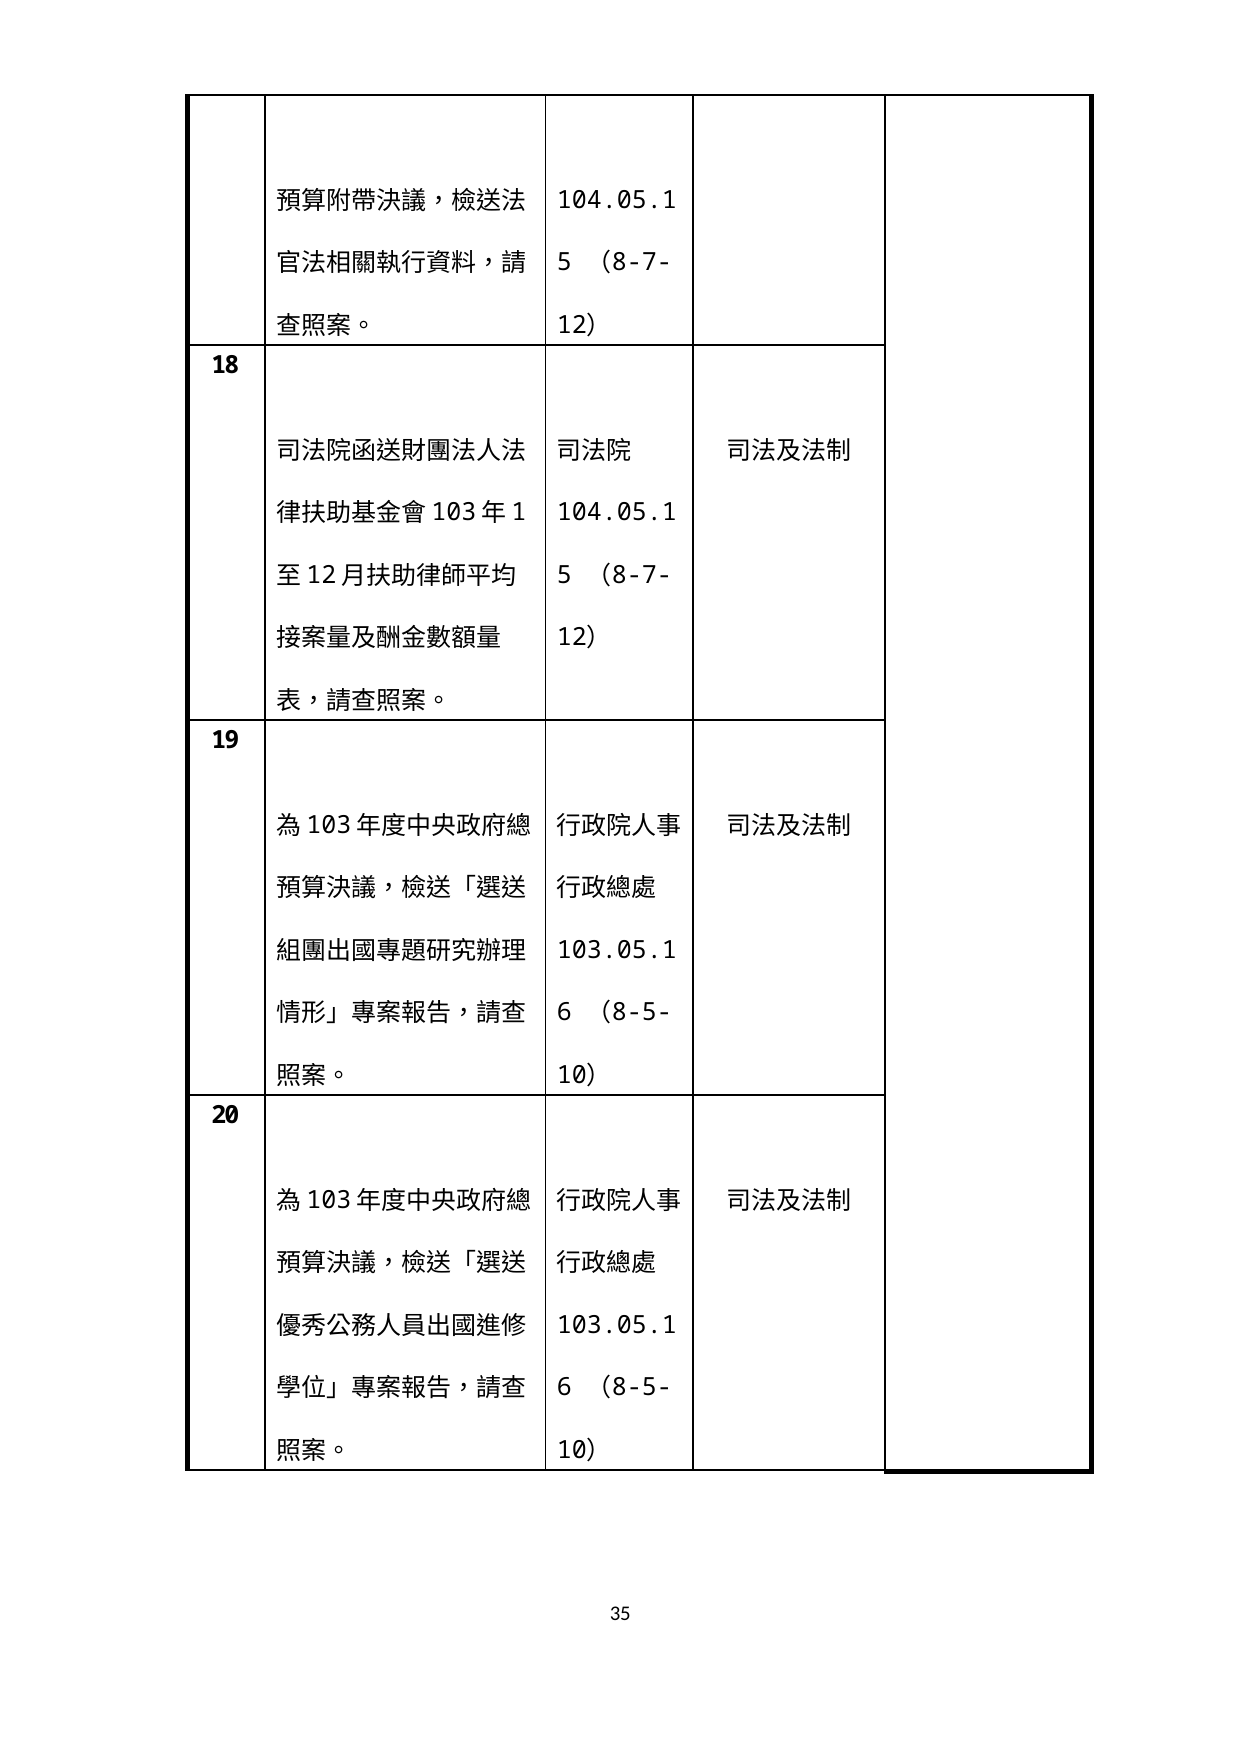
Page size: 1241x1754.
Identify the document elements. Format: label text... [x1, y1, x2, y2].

table_cell [694, 96, 884, 344]
table_cell 司法及法制 [694, 346, 884, 719]
table_cell 19 [190, 721, 264, 1094]
table_cell 司法院函送財團法人法律扶助基金會103年1至12月扶助律師平均接案量及酬金數額量表，請查照案。 [266, 346, 545, 719]
table_cell 司法院 104.05.15 （8-7-12） [546, 346, 692, 719]
table_cell 20 [190, 1096, 264, 1469]
table_cell 行政院人事行政總處 103.05.16 （8-5-10） [546, 1096, 692, 1469]
table_cell 司法及法制 [694, 721, 884, 1094]
table_cell [190, 96, 264, 344]
table_cell [886, 96, 1089, 1469]
table_cell 18 [190, 346, 264, 719]
table_cell 104.05.15 （8-7-12） [546, 96, 692, 344]
table_cell 行政院人事行政總處 103.05.16 （8-5-10） [546, 721, 692, 1094]
table_cell 為103年度中央政府總預算決議，檢送「選送組團出國專題研究辦理情形」專案報告，請查照案。 [266, 721, 545, 1094]
table_cell 司法及法制 [694, 1096, 884, 1469]
table_cell 為103年度中央政府總預算決議，檢送「選送優秀公務人員出國進修學位」專案報告，請查照案。 [266, 1096, 545, 1469]
table_cell 預算附帶決議，檢送法官法相關執行資料，請查照案。 [266, 96, 545, 344]
